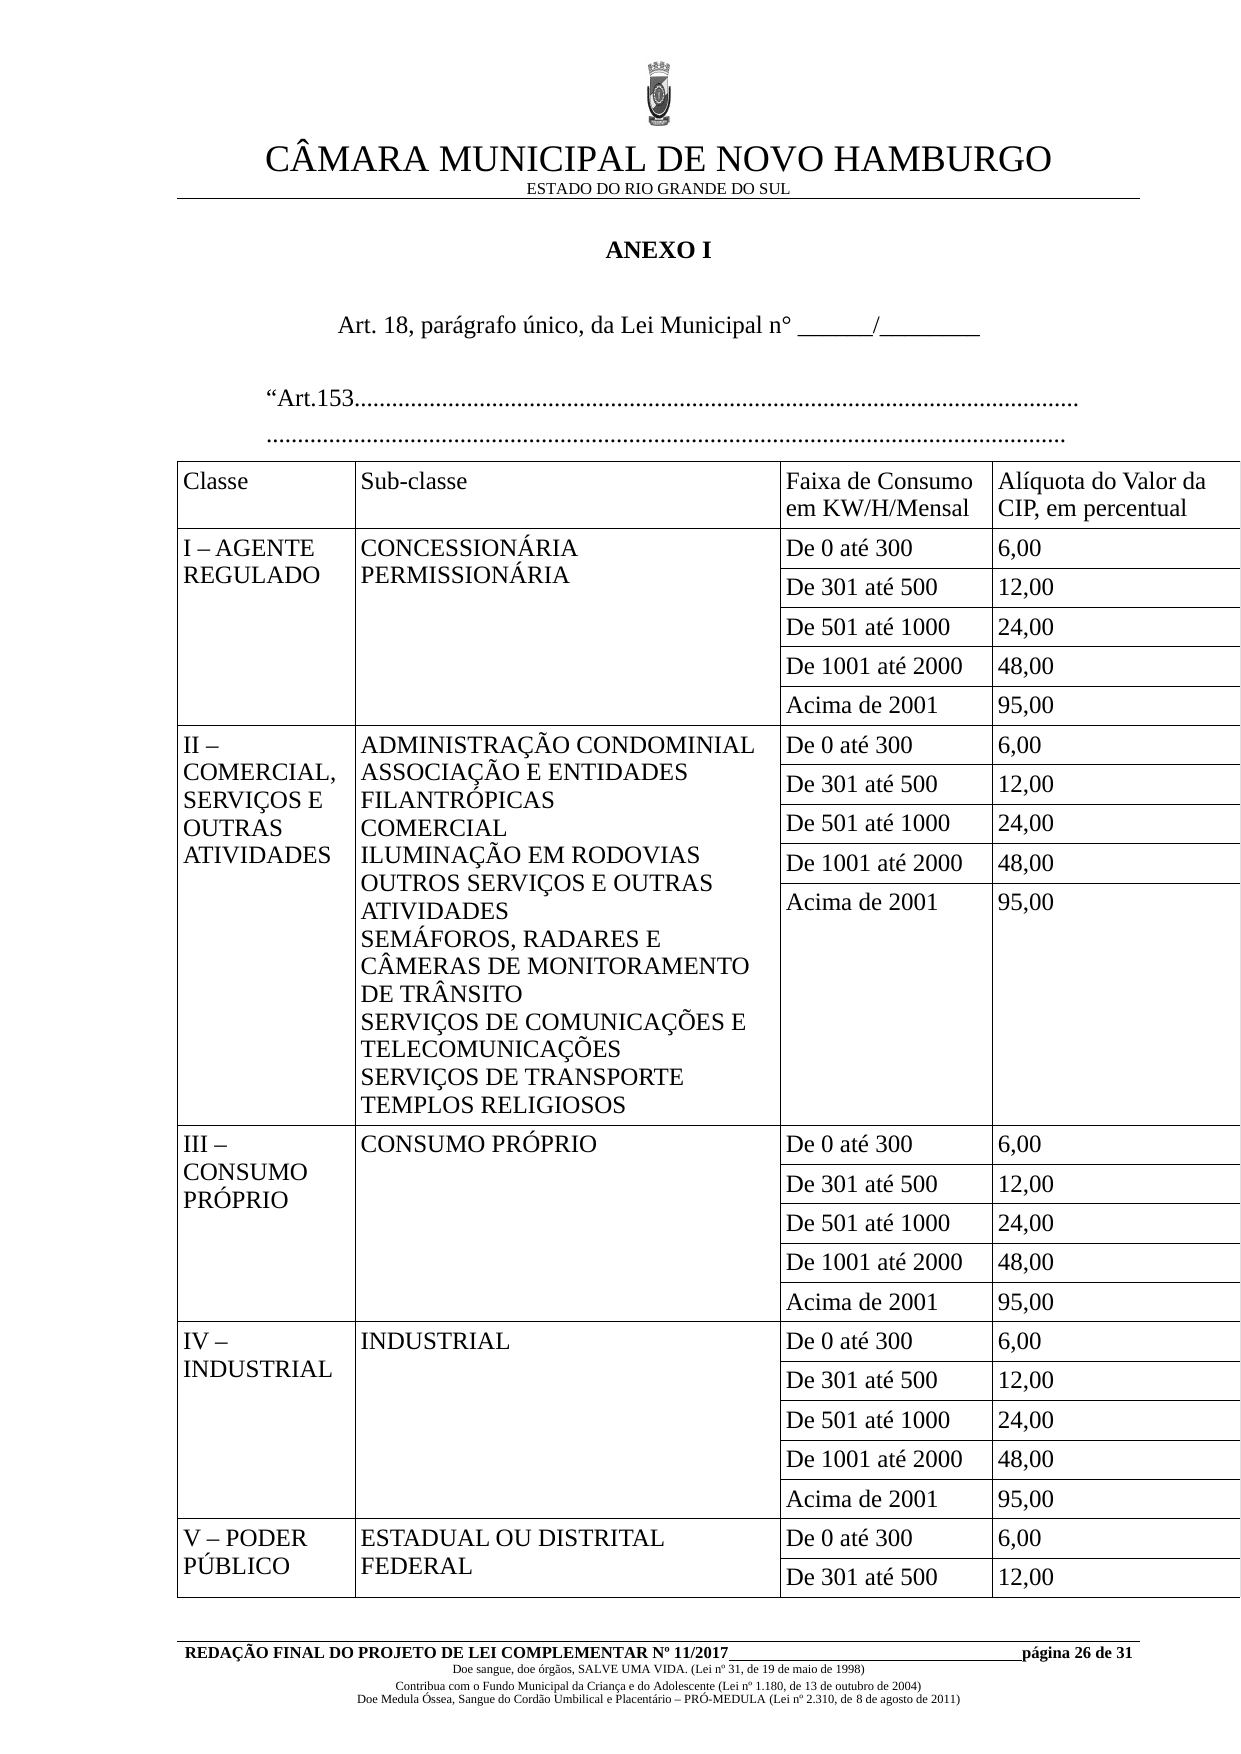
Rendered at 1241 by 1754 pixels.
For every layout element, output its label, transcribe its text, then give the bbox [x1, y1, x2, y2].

table_cell 24,00 [993, 805, 1240, 843]
table_cell De 1001 até 2000 [781, 1244, 992, 1282]
table_cell De 501 até 1000 [781, 1204, 992, 1243]
table_cell 48,00 [993, 844, 1240, 882]
table_header Alíquota do Valor da CIP, em percentual [993, 462, 1240, 528]
table_cell I – AGENTE REGULADO [178, 529, 355, 725]
table_cell 48,00 [993, 647, 1240, 686]
table_cell ESTADUAL OU DISTRITAL FEDERAL [356, 1519, 780, 1597]
table_cell ADMINISTRAÇÃO CONDOMINIAL ASSOCIAÇÃO E ENTIDADES FILANTRÓPICAS COMERCIAL ILUMINAÇÃO EM RODOVIAS OUTROS SERVIÇOS E OUTRAS ATIVIDADES SEMÁFOROS, RADARES E CÂMERAS DE MONITORAMENTO DE TRÂNSITO SERVIÇOS DE COMUNICAÇÕES E TELECOMUNICAÇÕES SERVIÇOS DE TRANSPORTE TEMPLOS RELIGIOSOS [356, 726, 780, 1124]
table_cell 24,00 [993, 1401, 1240, 1439]
table_cell De 501 até 1000 [781, 608, 992, 646]
table_cell De 1001 até 2000 [781, 1441, 992, 1479]
table_cell 24,00 [993, 1204, 1240, 1243]
table_cell 95,00 [993, 884, 1240, 1124]
table_header Faixa de Consumo em KW/H/Mensal [781, 462, 992, 528]
table_cell Acima de 2001 [781, 1283, 992, 1321]
table_cell Acima de 2001 [781, 687, 992, 725]
table_cell 12,00 [993, 1165, 1240, 1203]
table_cell De 0 até 300 [781, 1519, 992, 1558]
table_cell III – CONSUMO PRÓPRIO [178, 1126, 355, 1321]
table_cell CONCESSIONÁRIA PERMISSIONÁRIA [356, 529, 780, 725]
text ANEXO I [177, 228, 1140, 266]
table_cell 6,00 [993, 1322, 1240, 1361]
table_cell De 301 até 500 [781, 1362, 992, 1400]
table_cell De 501 até 1000 [781, 1401, 992, 1439]
table_cell De 1001 até 2000 [781, 647, 992, 686]
table_cell 95,00 [993, 1283, 1240, 1321]
text Art. 18, parágrafo único, da Lei Municipal n° ______/________ [177, 303, 1140, 341]
table_cell INDUSTRIAL [356, 1322, 780, 1518]
table_cell Acima de 2001 [781, 884, 992, 1124]
table_cell De 0 até 300 [781, 1126, 992, 1164]
table_cell De 0 até 300 [781, 726, 992, 764]
table_header Sub-classe [356, 462, 780, 528]
table_cell 6,00 [993, 529, 1240, 567]
table_cell 6,00 [993, 1519, 1240, 1558]
table_cell 12,00 [993, 765, 1240, 804]
table_cell De 0 até 300 [781, 529, 992, 567]
table_cell II – COMERCIAL, SERVIÇOS E OUTRAS ATIVIDADES [178, 726, 355, 1124]
table_cell De 1001 até 2000 [781, 844, 992, 882]
table_cell 12,00 [993, 1559, 1240, 1597]
table_cell De 0 até 300 [781, 1322, 992, 1361]
table_cell 12,00 [993, 1362, 1240, 1400]
table_cell De 301 até 500 [781, 765, 992, 804]
table_cell 6,00 [993, 1126, 1240, 1164]
table_cell 95,00 [993, 687, 1240, 725]
table_cell IV – INDUSTRIAL [178, 1322, 355, 1518]
table_cell 48,00 [993, 1244, 1240, 1282]
table_cell Acima de 2001 [781, 1480, 992, 1518]
table_cell 12,00 [993, 569, 1240, 607]
table_cell V – PODER PÚBLICO [178, 1519, 355, 1597]
table_cell De 301 até 500 [781, 1559, 992, 1597]
table_cell De 501 até 1000 [781, 805, 992, 843]
table_cell 24,00 [993, 608, 1240, 646]
table_header Classe [178, 462, 355, 528]
table_cell 6,00 [993, 726, 1240, 764]
table_cell De 301 até 500 [781, 1165, 992, 1203]
table_cell 48,00 [993, 1441, 1240, 1479]
table_cell 95,00 [993, 1480, 1240, 1518]
table_cell CONSUMO PRÓPRIO [356, 1126, 780, 1321]
table_cell De 301 até 500 [781, 569, 992, 607]
text “Art.153.................................................................................................................................................................................................................................................... [266, 378, 1081, 449]
